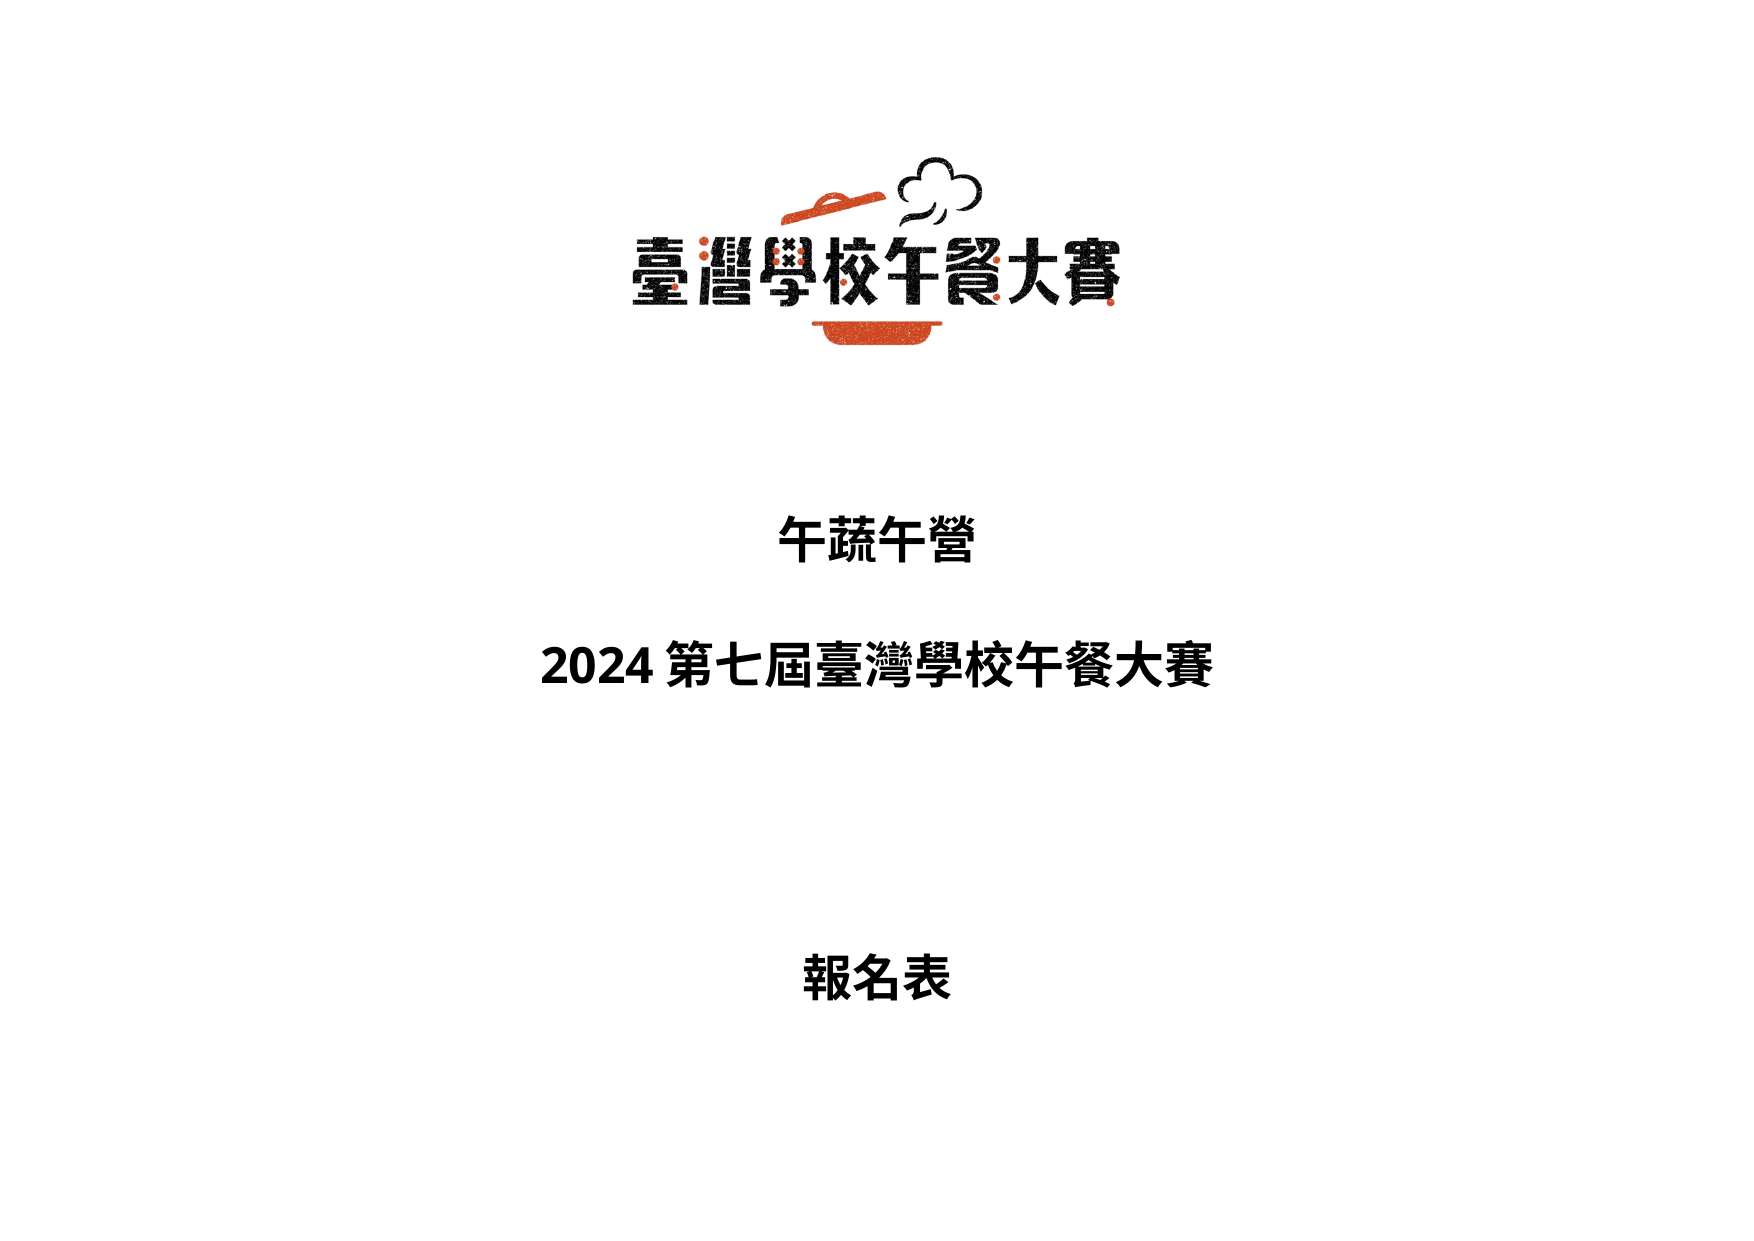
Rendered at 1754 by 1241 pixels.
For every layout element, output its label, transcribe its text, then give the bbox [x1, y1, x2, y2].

text 午蔬午營 [75, 464, 1679, 589]
text 2024第七屆臺灣學校午餐大賽 [75, 589, 1679, 714]
text 報名表 [75, 901, 1679, 1026]
